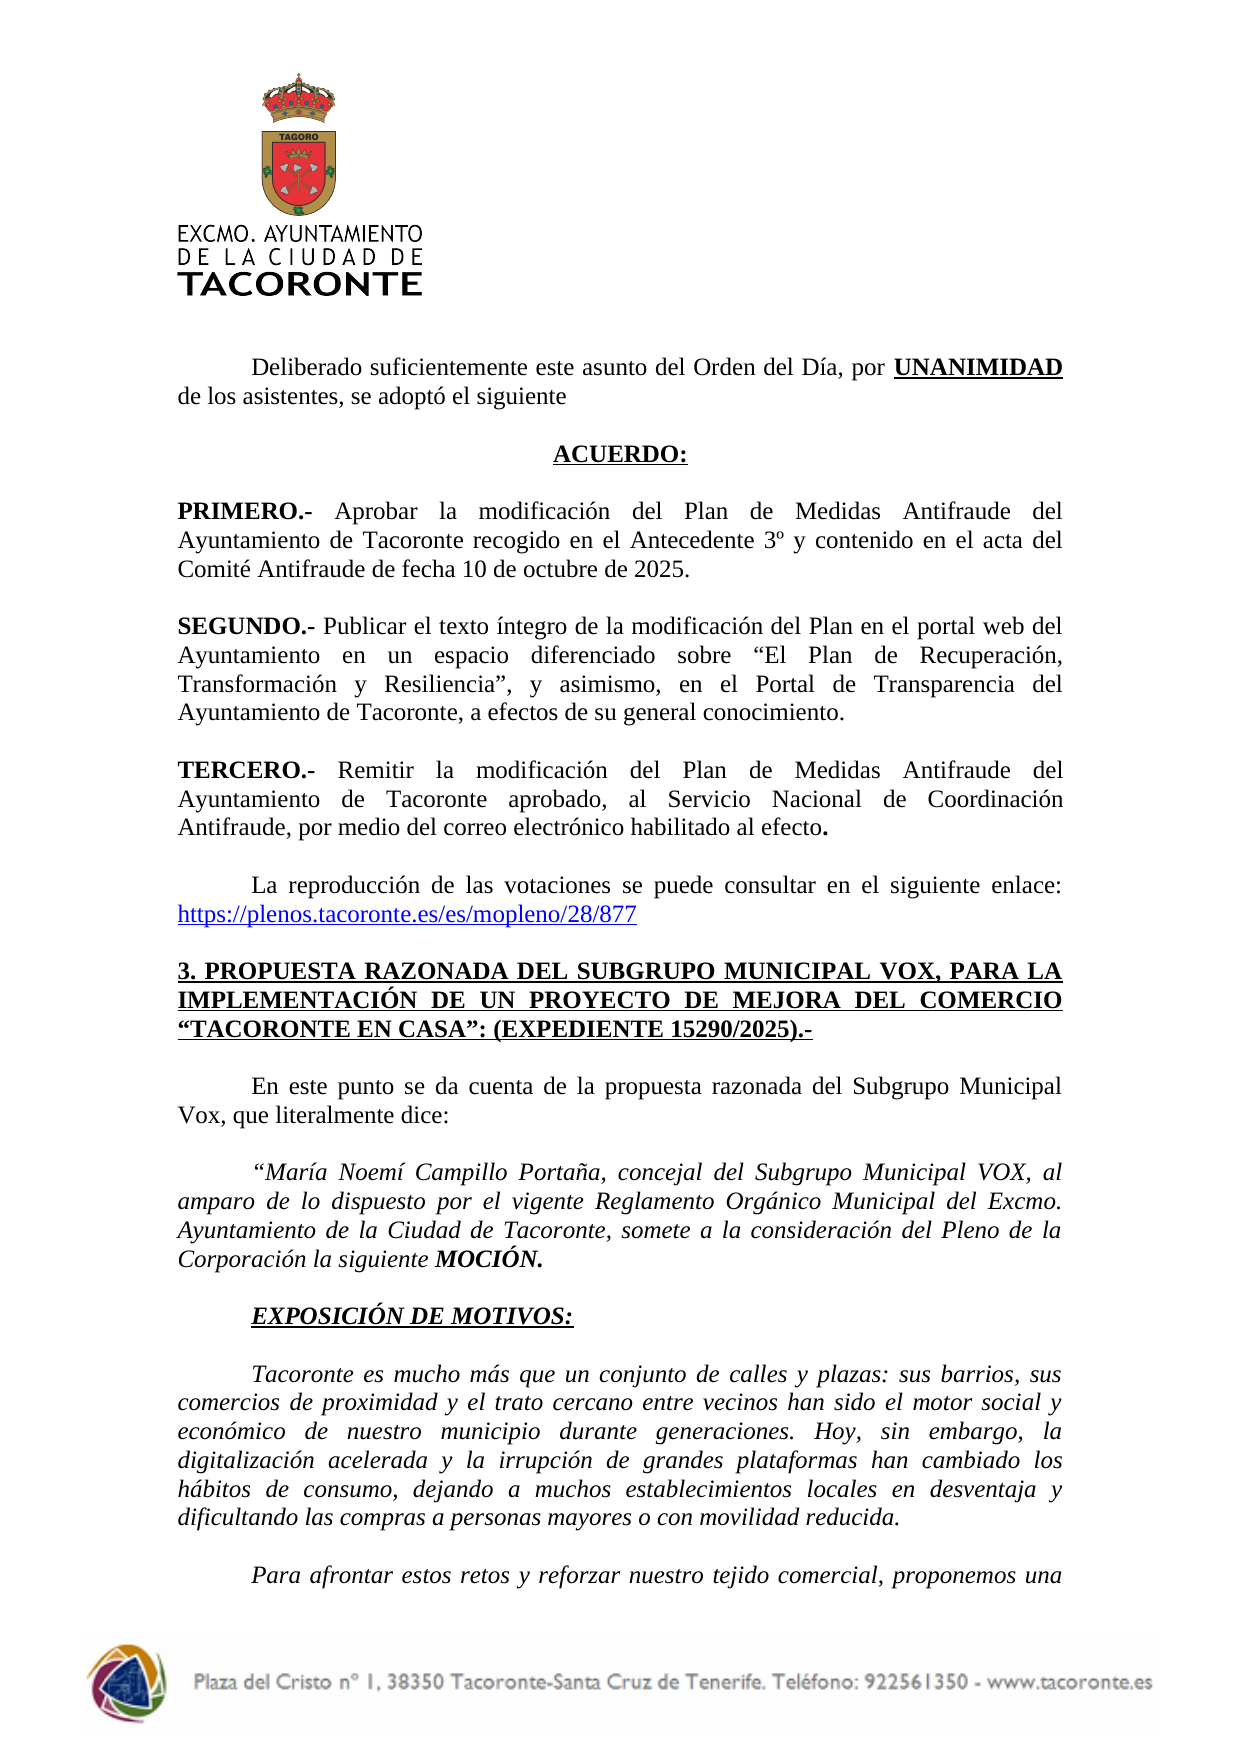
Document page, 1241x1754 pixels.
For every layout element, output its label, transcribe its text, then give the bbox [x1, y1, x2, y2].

text La reproducción de las votaciones se puede consultar en el siguiente enlace: https://plenos.tacoronte.es/es/mopleno/28/877 [177, 870, 1063, 927]
text TERCERO.- Remitir la modificación del Plan de Medidas Antifraude del Ayuntamiento de Tacoronte aprobado, al Servicio Nacional de Coordinación Antifraude, por medio del correo electrónico habilitado al efecto. [177, 755, 1064, 841]
text “María Noemí Campillo Portaña, concejal del Subgrupo Municipal VOX, al amparo de lo dispuesto por el vigente Reglamento Orgánico Municipal del Excmo. Ayuntamiento de la Ciudad de Tacoronte, somete a la consideración del Pleno de la Corporación la siguiente MOCIÓN. [177, 1157, 1063, 1272]
text SEGUNDO.- Publicar el texto íntegro de la modificación del Plan en el portal web del Ayuntamiento en un espacio diferenciado sobre “El Plan de Recuperación, Transformación y Resiliencia”, y asimismo, en el Portal de Transparencia del Ayuntamiento de Tacoronte, a efectos de su general conocimiento. [177, 611, 1064, 726]
text “TACORONTE EN CASA”: (EXPEDIENTE 15290/2025).- [177, 1011, 1063, 1042]
text Tacoronte es mucho más que un conjunto de calles y plazas: sus barrios, sus comercios de proximidad y el trato cercano entre vecinos han sido el motor social y económico de nuestro municipio durante generaciones. Hoy, sin embargo, la digitalización acelerada y la irrupción de grandes plataformas han cambiado los hábitos de consumo, dejando a muchos establecimientos locales en desventaja y dificultando las compras a personas mayores o con movilidad reducida. [177, 1359, 1063, 1531]
picture [177, 73, 422, 296]
text PRIMERO.- Aprobar la modificación del Plan de Medidas Antifraude del Ayuntamiento de Tacoronte recogido en el Antecedente 3º y contenido en el acta del Comité Antifraude de fecha 10 de octubre de 2025. [177, 496, 1064, 582]
text Deliberado suficientemente este asunto del Orden del Día, por UNANIMIDAD de los asistentes, se adoptó el siguiente [177, 352, 1063, 410]
text Para afrontar estos retos y reforzar nuestro tejido comercial, proponemos una [177, 1560, 1063, 1589]
text EXPOSICIÓN DE MOTIVOS: [177, 1301, 1063, 1330]
text 3. PROPUESTA RAZONADA DEL SUBGRUPO MUNICIPAL VOX, PARA LA [177, 956, 1063, 981]
picture [80, 1631, 1163, 1738]
text En este punto se da cuenta de la propuesta razonada del Subgrupo Municipal Vox, que literalmente dice: [177, 1071, 1063, 1129]
text ACUERDO: [177, 439, 1063, 467]
text IMPLEMENTACIÓN DE UN PROYECTO DE MEJORA DEL COMERCIO [177, 982, 1063, 1010]
